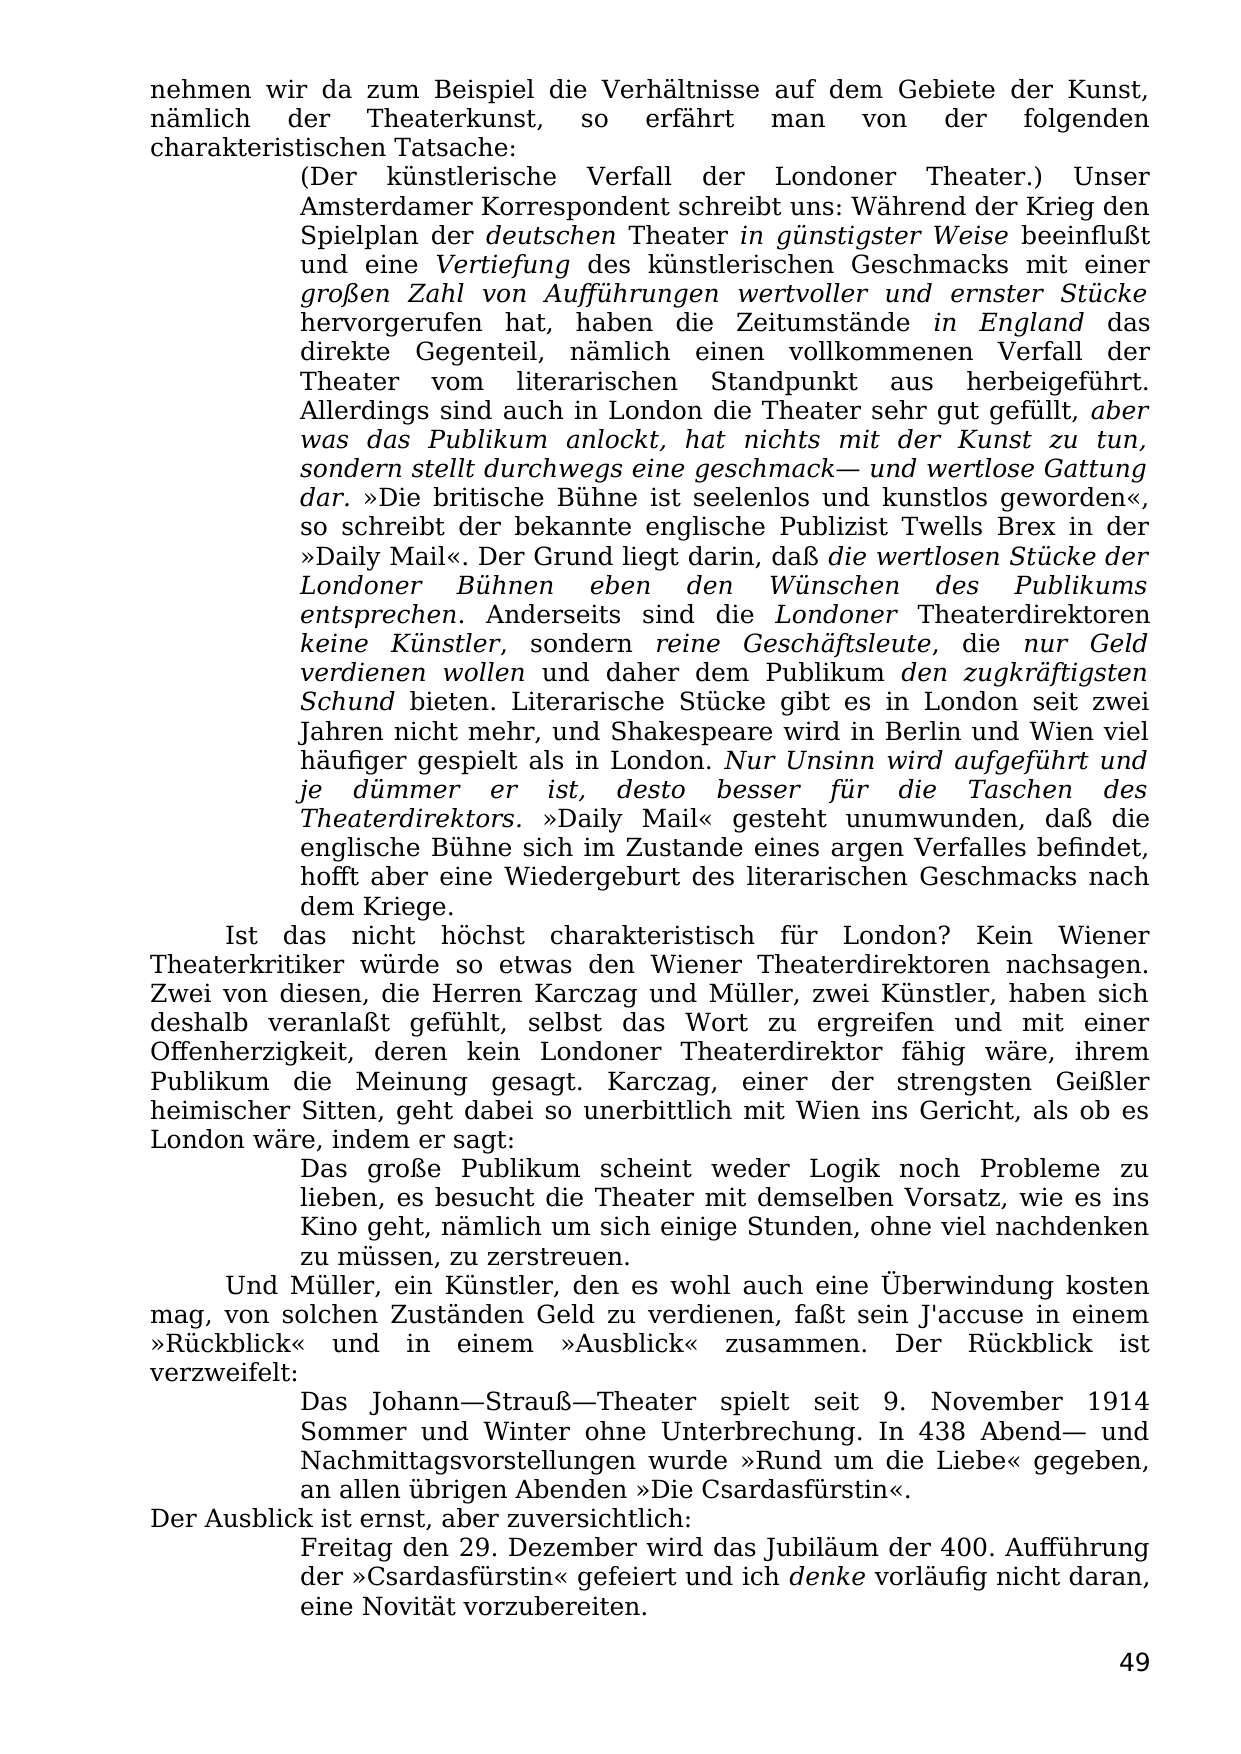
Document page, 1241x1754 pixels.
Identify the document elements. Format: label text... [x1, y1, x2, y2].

text Der Ausblick ist ernst, aber zuversichtlich: [150, 1504, 1151, 1533]
text Ist das nicht höchst charakteristisch für London? Kein Wiener Theaterkritiker würde so etwas den Wiener Theaterdirektoren nachsagen. Zwei von diesen, die Herren Karczag und Müller, zwei Künstler, haben sich deshalb veranlaßt gefühlt, selbst das Wort zu ergreifen und mit einer Offenherzigkeit, deren kein Londoner Theaterdirektor fähig wäre, ihrem Publikum die Meinung gesagt. Karczag, einer der strengsten Geißler heimischer Sitten, geht dabei so unerbittlich mit Wien ins Gericht, als ob es London wäre, indem er sagt: [150, 921, 1151, 1154]
text Und Müller, ein Künstler, den es wohl auch eine Überwindung kosten mag, von solchen Zuständen Geld zu verdienen, faßt sein J'accuse in einem »Rückblick« und in einem »Ausblick« zusammen. Der Rückblick ist verzweifelt: [150, 1271, 1151, 1387]
text nehmen wir da zum Beispiel die Verhältnisse auf dem Gebiete der Kunst, nämlich der Theaterkunst, so erfährt man von der folgenden charakteristischen Tatsache: [150, 75, 1151, 162]
text Das Johann—Strauß—Theater spielt seit 9. November 1914 Sommer und Winter ohne Unterbrechung. In 438 Abend— und Nachmittagsvorstellungen wurde »Rund um die Liebe« gegeben, an allen übrigen Abenden »Die Csardasfürstin«. [300, 1387, 1151, 1504]
text Freitag den 29. Dezember wird das Jubiläum der 400. Aufführung der »Csardasfürstin« gefeiert und ich denke vorläufig nicht daran, eine Novität vorzubereiten. [300, 1533, 1151, 1621]
text (Der künstlerische Verfall der Londoner Theater.) Unser Amsterdamer Korrespondent schreibt uns: Während der Krieg den Spielplan der deutschen Theater in günstigster Weise beeinflußt und eine Vertiefung des künstlerischen Geschmacks mit einer großen Zahl von Aufführungen wertvoller und ernster Stücke hervorgerufen hat, haben die Zeitumstände in England das direkte Gegenteil, nämlich einen vollkommenen Verfall der Theater vom literarischen Standpunkt aus herbeigeführt. Allerdings sind auch in London die Theater sehr gut gefüllt, aber was das Publikum anlockt, hat nichts mit der Kunst zu tun, sondern stellt durchwegs eine geschmack— und wertlose Gattung dar. »Die britische Bühne ist seelenlos und kunstlos geworden«, so schreibt der bekannte englische Publizist Twells Brex in der »Daily Mail«. Der Grund liegt darin, daß die wertlosen Stücke der Londoner Bühnen eben den Wünschen des Publikums entsprechen. Anderseits sind die Londoner Theaterdirektoren keine Künstler, sondern reine Geschäftsleute, die nur Geld verdienen wollen und daher dem Publikum den zugkräftigsten Schund bieten. Literarische Stücke gibt es in London seit zwei Jahren nicht mehr, und Shakespeare wird in Berlin und Wien viel häufiger gespielt als in London. Nur Unsinn wird aufgeführt und je dümmer er ist, desto besser für die Taschen des Theaterdirektors. »Daily Mail« gesteht unumwunden, daß die englische Bühne sich im Zustande eines argen Verfalles befindet, hofft aber eine Wiedergeburt des literarischen Geschmacks nach dem Kriege. [300, 162, 1151, 921]
text Das große Publikum scheint weder Logik noch Probleme zu lieben, es besucht die Theater mit demselben Vorsatz, wie es ins Kino geht, nämlich um sich einige Stunden, ohne viel nachdenken zu müssen, zu zerstreuen. [300, 1154, 1151, 1271]
